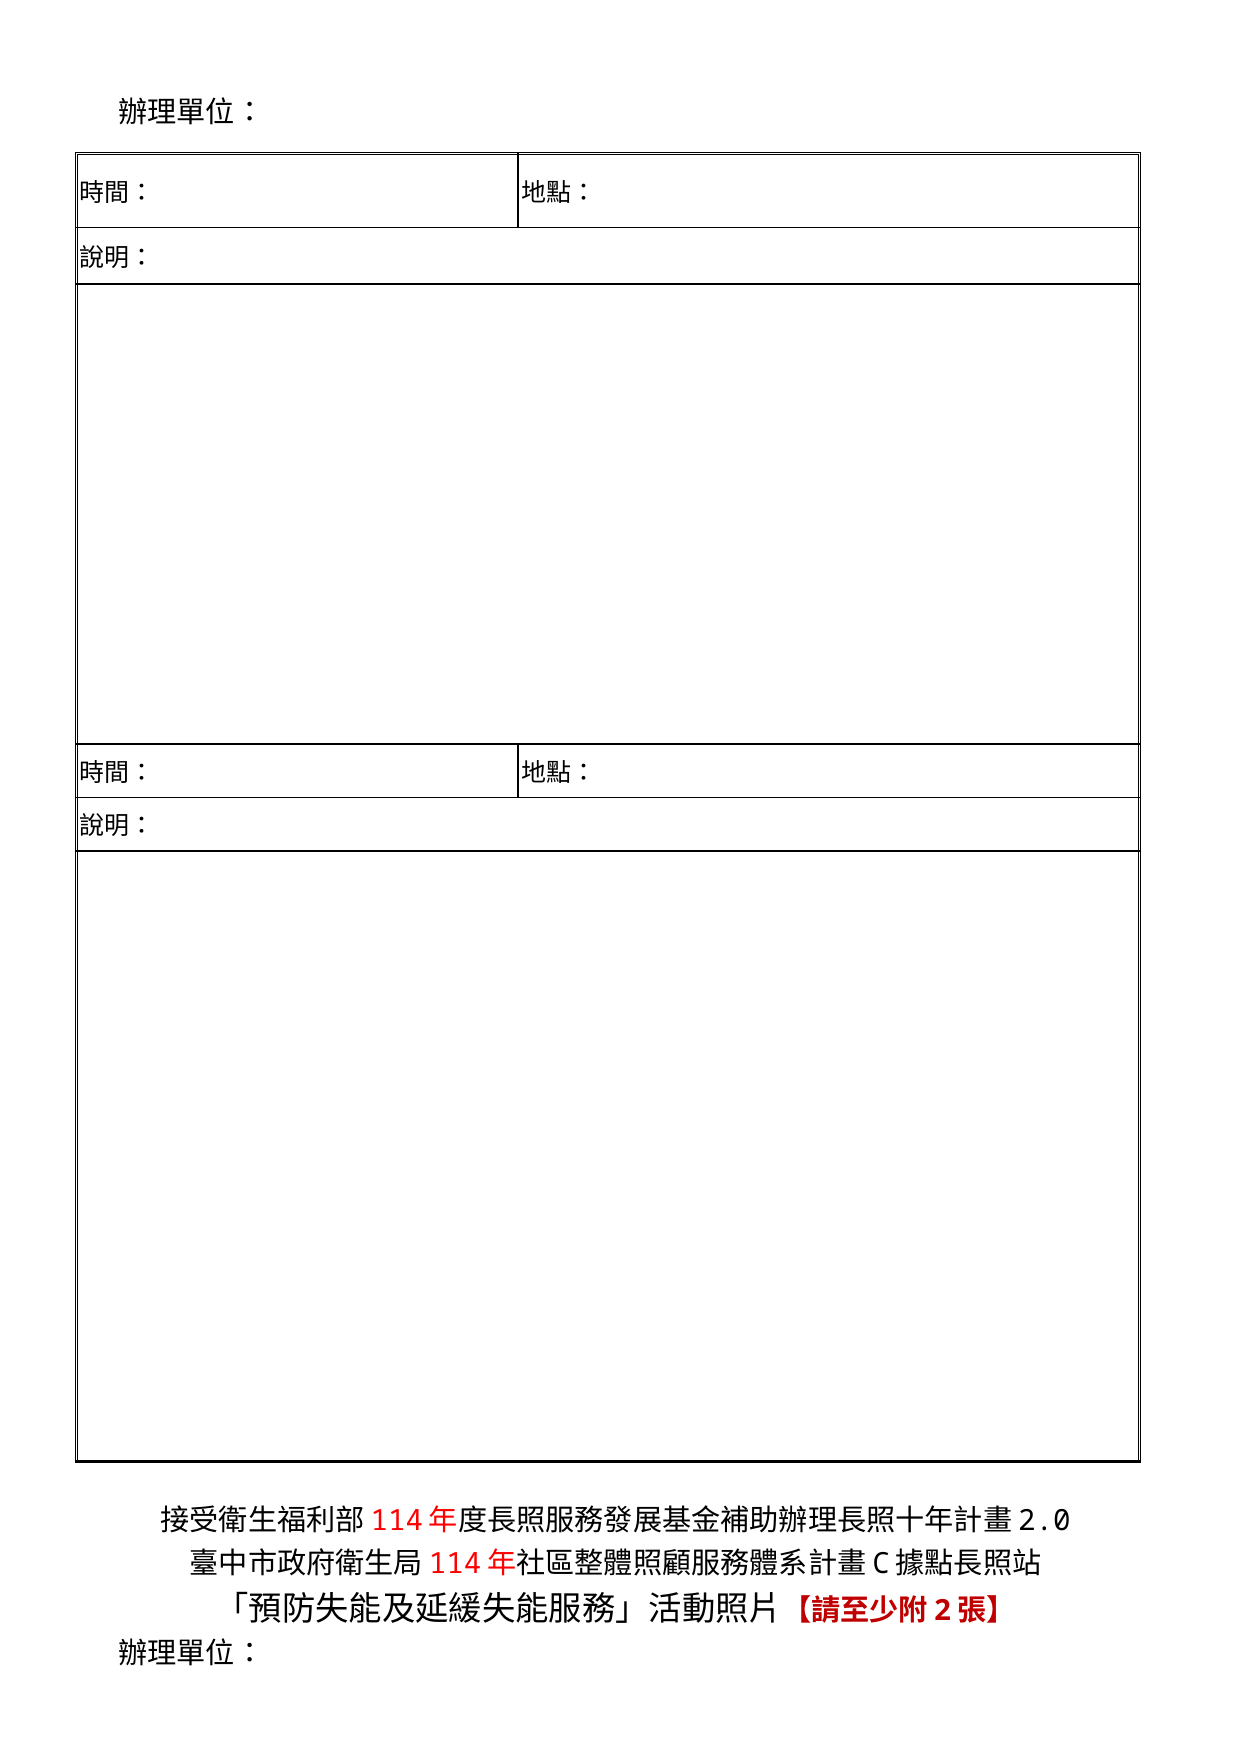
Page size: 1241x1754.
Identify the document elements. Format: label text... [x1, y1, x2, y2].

text 「預防失能及延緩失能服務」活動照片【請至少附2張】 [118, 1582, 1112, 1630]
table_header 地點： [519, 155, 1138, 226]
table_cell 說明： [78, 798, 1138, 850]
table_cell 地點： [519, 745, 1138, 796]
table_cell [78, 285, 1138, 743]
table_cell [78, 852, 1138, 1460]
text 辦理單位： [118, 89, 1112, 131]
text 接受衛生福利部114年度長照服務發展基金補助辦理長照十年計畫2.0 [118, 1497, 1112, 1539]
text 辦理單位： [118, 1630, 1112, 1672]
table_header 時間： [78, 155, 517, 226]
table_cell 時間： [78, 745, 517, 796]
table_cell 說明： [78, 228, 1138, 283]
text 臺中市政府衛生局114年社區整體照顧服務體系計畫C據點長照站 [118, 1539, 1112, 1582]
